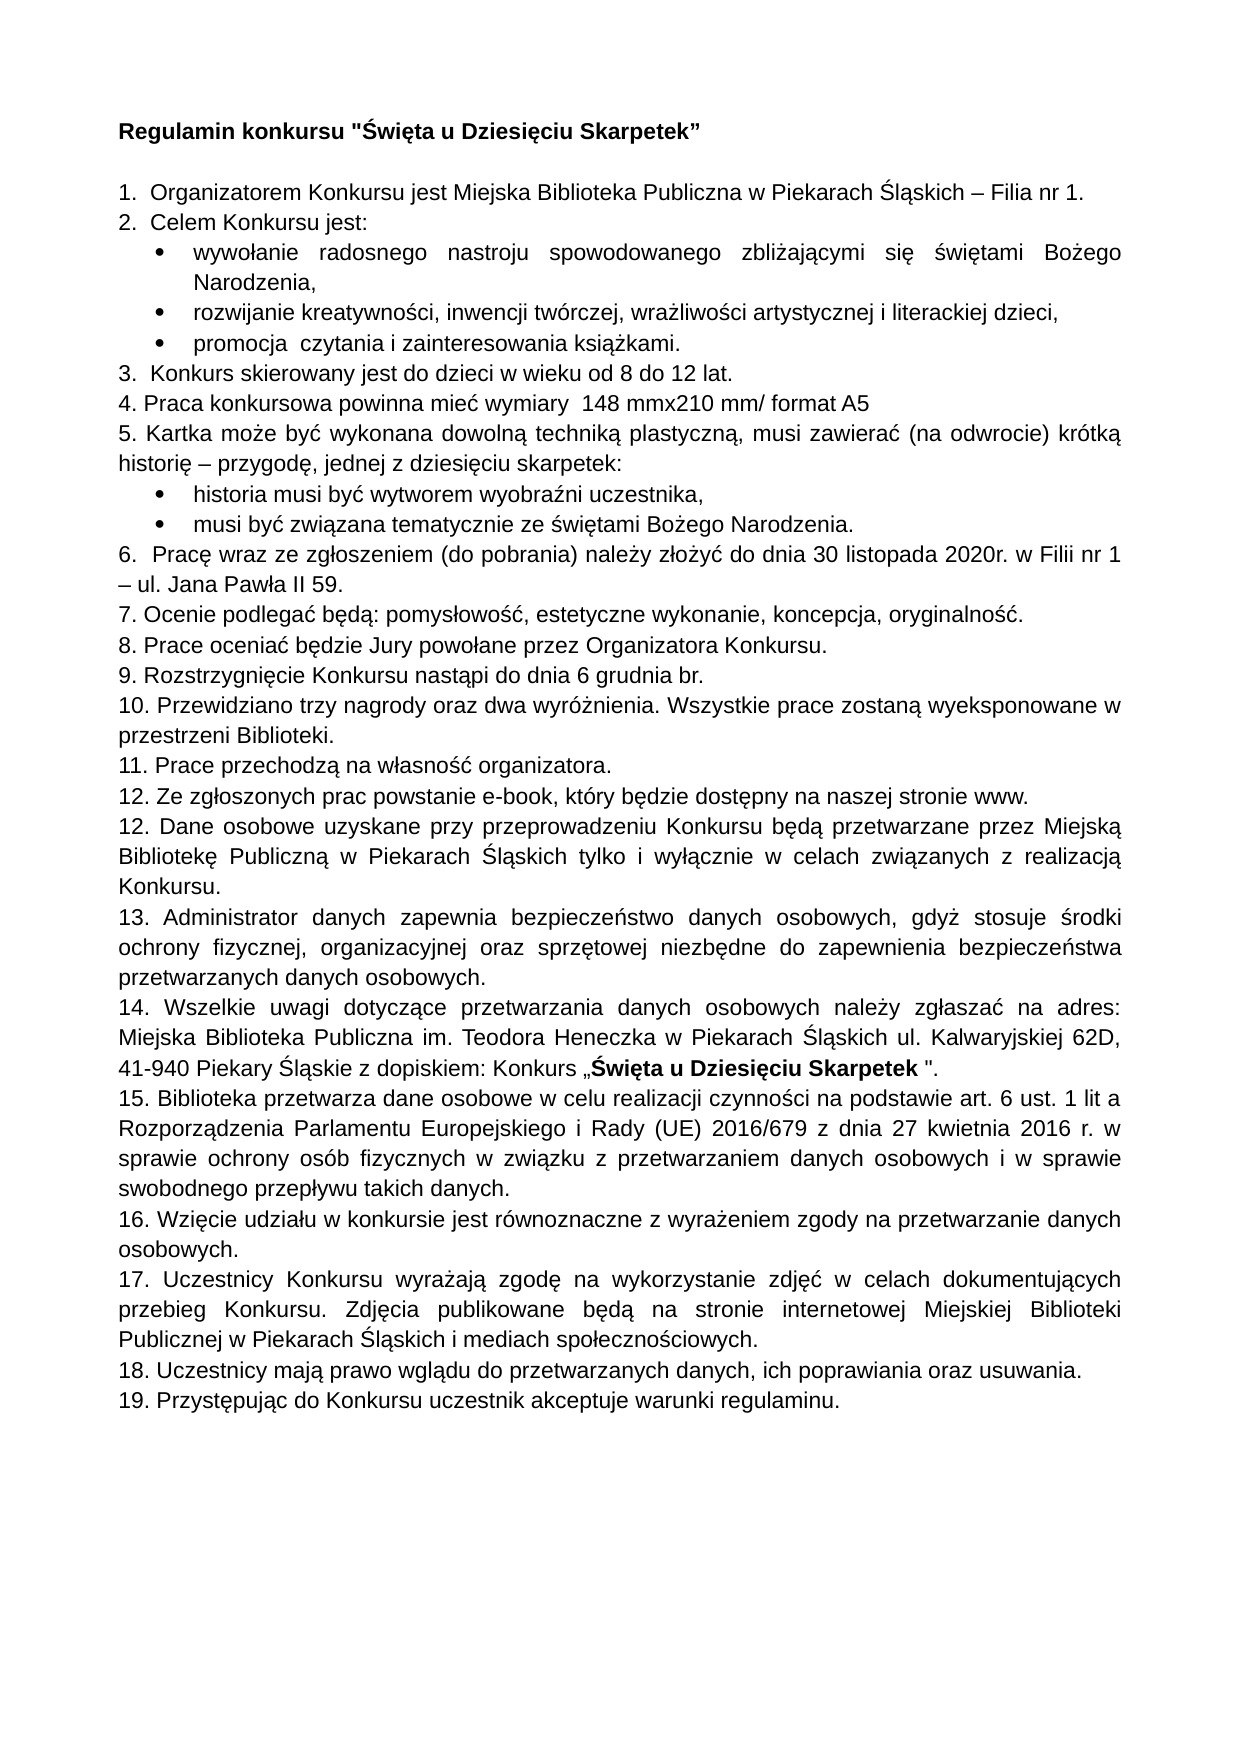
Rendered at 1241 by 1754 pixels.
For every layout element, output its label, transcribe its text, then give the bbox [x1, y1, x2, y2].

text 14. Wszelkie uwagi dotyczące przetwarzania danych osobowych należy zgłaszać na adres: Miejska Biblioteka Publiczna im. Teodora Heneczka w Piekarach Śląskich ul. Kalwaryjskiej 62D, 41-940 Piekary Śląskie z dopiskiem: Konkurs „Święta u Dziesięciu Skarpetek ". [118, 994, 1122, 1081]
text 5. Kartka może być wykonana dowolną techniką plastyczną, musi zawierać (na odwrocie) krótką historię – przygodę, jednej z dziesięciu skarpetek: [118, 420, 1122, 477]
text 12. Ze zgłoszonych prac powstanie e-book, który będzie dostępny na naszej stronie www. [118, 783, 1122, 809]
text Regulamin konkursu "Święta u Dziesięciu Skarpetek” [118, 118, 1122, 144]
text 8. Prace oceniać będzie Jury powołane przez Organizatora Konkursu. [118, 632, 1122, 658]
list promocja czytania i zainteresowania książkami. [156, 329, 1122, 356]
text 19. Przystępując do Konkursu uczestnik akceptuje warunki regulaminu. [118, 1387, 1122, 1413]
text 18. Uczestnicy mają prawo wglądu do przetwarzanych danych, ich poprawiania oraz usuwania. [118, 1357, 1122, 1383]
text 1. Organizatorem Konkursu jest Miejska Biblioteka Publiczna w Piekarach Śląskich – Filia nr 1. [118, 178, 1122, 205]
text 6. Pracę wraz ze zgłoszeniem (do pobrania) należy złożyć do dnia 30 listopada 2020r. w Filii nr 1 – ul. Jana Pawła II 59. [118, 541, 1122, 598]
text 7. Ocenie podlegać będą: pomysłowość, estetyczne wykonanie, koncepcja, oryginalność. [118, 601, 1122, 628]
text 2. Celem Konkursu jest: [118, 209, 1122, 235]
text 4. Praca konkursowa powinna mieć wymiary 148 mmx210 mm/ format A5 [118, 390, 1122, 416]
text 9. Rozstrzygnięcie Konkursu nastąpi do dnia 6 grudnia br. [118, 662, 1122, 688]
text 12. Dane osobowe uzyskane przy przeprowadzeniu Konkursu będą przetwarzane przez Miejską Bibliotekę Publiczną w Piekarach Śląskich tylko i wyłącznie w celach związanych z realizacją Konkursu. [118, 813, 1122, 900]
text 13. Administrator danych zapewnia bezpieczeństwo danych osobowych, gdyż stosuje środki ochrony fizycznej, organizacyjnej oraz sprzętowej niezbędne do zapewnienia bezpieczeństwa przetwarzanych danych osobowych. [118, 903, 1122, 990]
text 17. Uczestnicy Konkursu wyrażają zgodę na wykorzystanie zdjęć w celach dokumentujących przebieg Konkursu. Zdjęcia publikowane będą na stronie internetowej Miejskiej Biblioteki Publicznej w Piekarach Śląskich i mediach społecznościowych. [118, 1266, 1122, 1353]
list wywołanie radosnego nastroju spowodowanego zbliżającymi się świętami Bożego Narodzenia, [156, 239, 1122, 296]
list rozwijanie kreatywności, inwencji twórczej, wrażliwości artystycznej i literackiej dzieci, [156, 299, 1122, 326]
text 16. Wzięcie udziału w konkursie jest równoznaczne z wyrażeniem zgody na przetwarzanie danych osobowych. [118, 1206, 1122, 1262]
text 15. Biblioteka przetwarza dane osobowe w celu realizacji czynności na podstawie art. 6 ust. 1 lit a Rozporządzenia Parlamentu Europejskiego i Rady (UE) 2016/679 z dnia 27 kwietnia 2016 r. w sprawie ochrony osób fizycznych w związku z przetwarzaniem danych osobowych i w sprawie swobodnego przepływu takich danych. [118, 1085, 1122, 1202]
list historia musi być wytworem wyobraźni uczestnika, [156, 481, 1122, 507]
text 3. Konkurs skierowany jest do dzieci w wieku od 8 do 12 lat. [118, 360, 1122, 386]
text 10. Przewidziano trzy nagrody oraz dwa wyróżnienia. Wszystkie prace zostaną wyeksponowane w przestrzeni Biblioteki. [118, 692, 1122, 749]
list musi być związana tematycznie ze świętami Bożego Narodzenia. [156, 511, 1122, 537]
text 11. Prace przechodzą na własność organizatora. [118, 752, 1122, 779]
